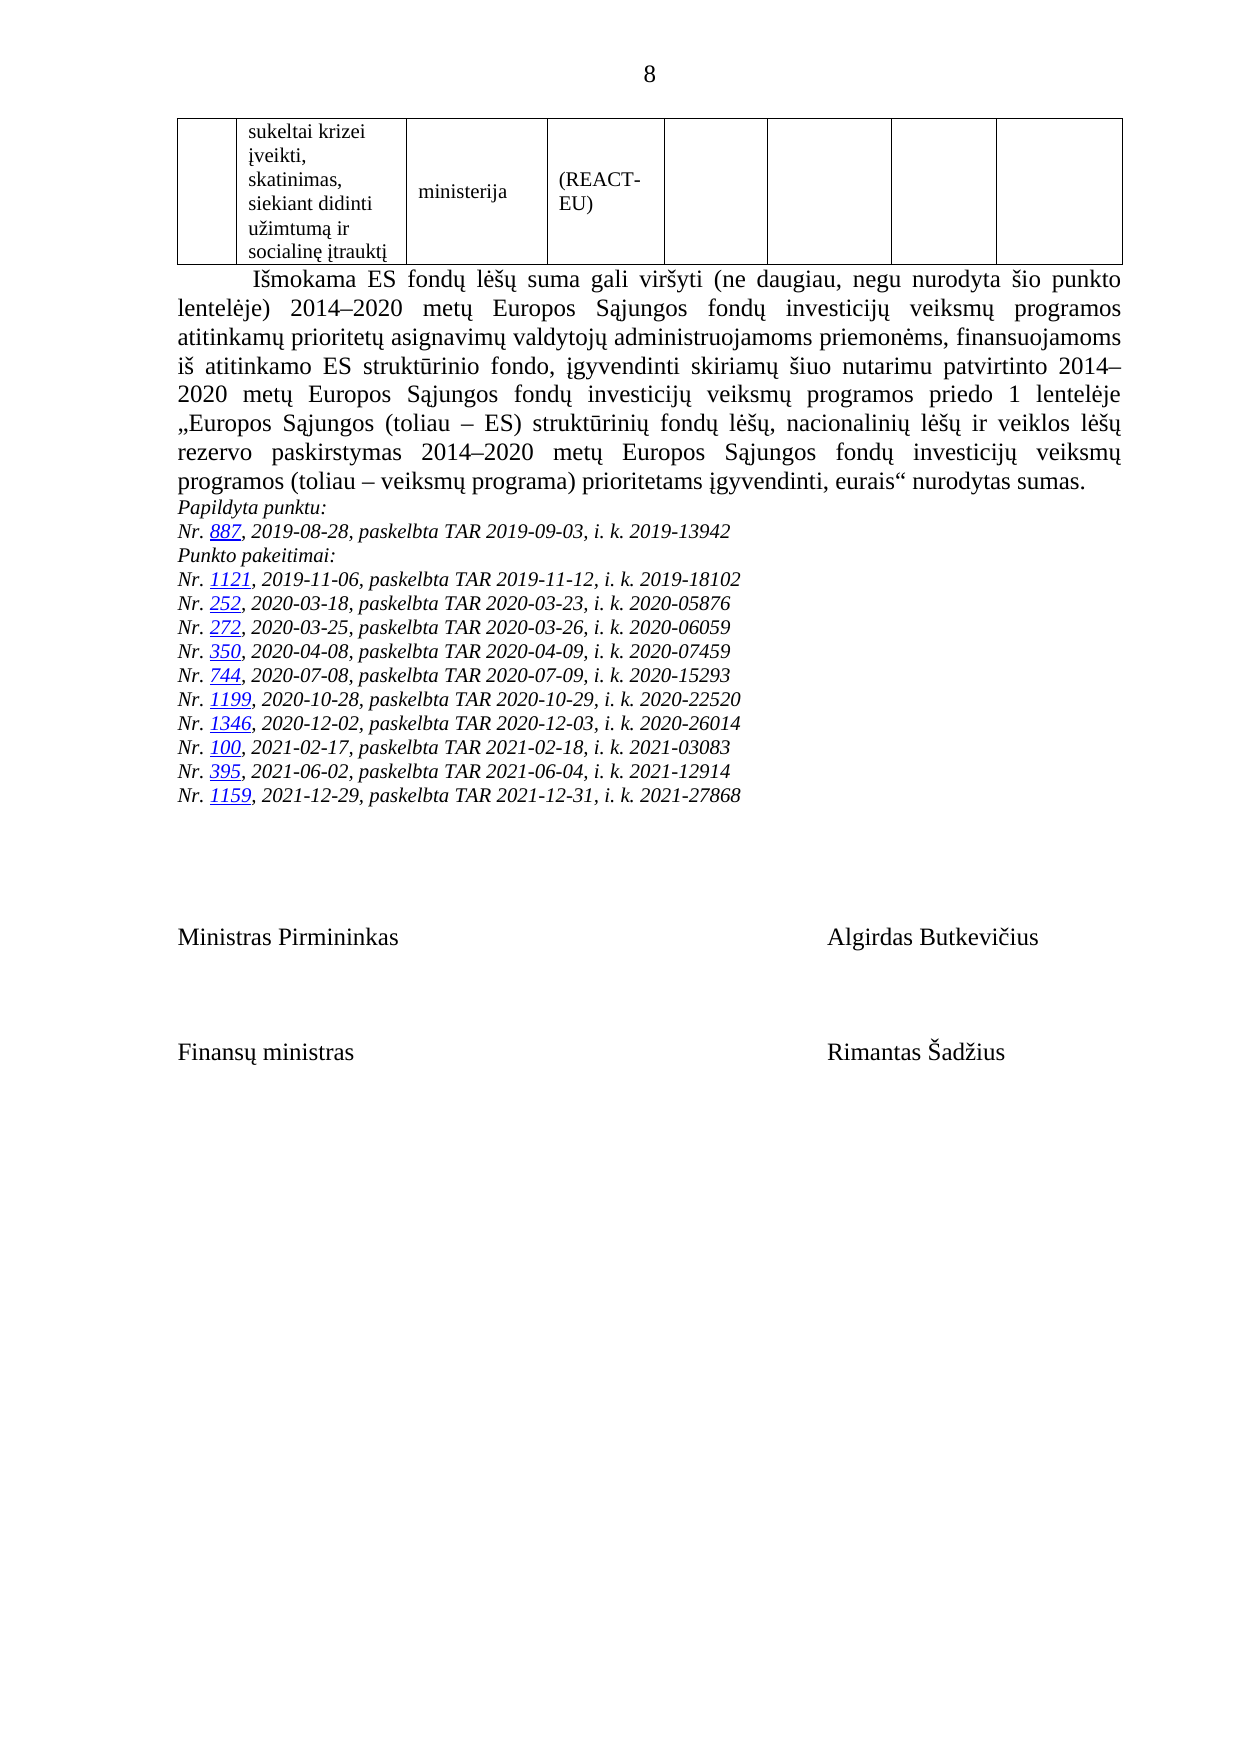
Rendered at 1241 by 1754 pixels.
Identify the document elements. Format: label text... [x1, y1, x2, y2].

table_cell [178, 119, 236, 263]
text Nr. 1346, 2020-12-02, paskelbta TAR 2020-12-03, i. k. 2020-26014 [177, 711, 1122, 735]
text Nr. 744, 2020-07-08, paskelbta TAR 2020-07-09, i. k. 2020-15293 [177, 663, 1122, 687]
text Nr. 395, 2021-06-02, paskelbta TAR 2021-06-04, i. k. 2021-12914 [177, 759, 1122, 783]
text Nr. 272, 2020-03-25, paskelbta TAR 2020-03-26, i. k. 2020-06059 [177, 615, 1122, 639]
text Punkto pakeitimai: [177, 543, 1122, 567]
text Nr. 252, 2020-03-18, paskelbta TAR 2020-03-23, i. k. 2020-05876 [177, 591, 1122, 615]
table_cell [997, 119, 1122, 263]
text Nr. 350, 2020-04-08, paskelbta TAR 2020-04-09, i. k. 2020-07459 [177, 639, 1122, 663]
table_cell sukeltai krizei įveikti, skatinimas, siekiant didinti užimtumą ir socialinę įtrauktį [237, 119, 406, 263]
text Nr. 887, 2019-08-28, paskelbta TAR 2019-09-03, i. k. 2019-13942 [177, 519, 1122, 543]
text Nr. 1121, 2019-11-06, paskelbta TAR 2019-11-12, i. k. 2019-18102 [177, 567, 1122, 591]
table_cell [768, 119, 891, 263]
table_cell [665, 119, 767, 263]
text Papildyta punktu: [177, 494, 1122, 519]
text Ministras Pirmininkas Algirdas Butkevičius [177, 922, 1122, 951]
text Nr. 100, 2021-02-17, paskelbta TAR 2021-02-18, i. k. 2021-03083 [177, 735, 1122, 759]
text Išmokama ES fondų lėšų suma gali viršyti (ne daugiau, negu nurodyta šio punkto lentelėje) 2014–2020 metų Europos Sąjungos fondų investicijų veiksmų programos atitinkamų prioritetų asignavimų valdytojų administruojamoms priemonėms, finansuojamoms iš atitinkamo ES struktūrinio fondo, įgyvendinti skiriamų šiuo nutarimu patvirtinto 2014–2020 metų Europos Sąjungos fondų investicijų veiksmų programos priedo 1 lentelėje „Europos Sąjungos (toliau – ES) struktūrinių fondų lėšų, nacionalinių lėšų ir veiklos lėšų rezervo paskirstymas 2014–2020 metų Europos Sąjungos fondų investicijų veiksmų programos (toliau – veiksmų programa) prioritetams įgyvendinti, eurais“ nurodytas sumas. [177, 265, 1122, 494]
table_cell [892, 119, 996, 263]
text Nr. 1159, 2021-12-29, paskelbta TAR 2021-12-31, i. k. 2021-27868 [177, 783, 1122, 807]
text Finansų ministras Rimantas Šadžius [177, 1037, 1122, 1066]
table_cell ministerija [407, 119, 547, 263]
table_cell (REACT-EU) [548, 119, 664, 263]
text Nr. 1199, 2020-10-28, paskelbta TAR 2020-10-29, i. k. 2020-22520 [177, 687, 1122, 711]
